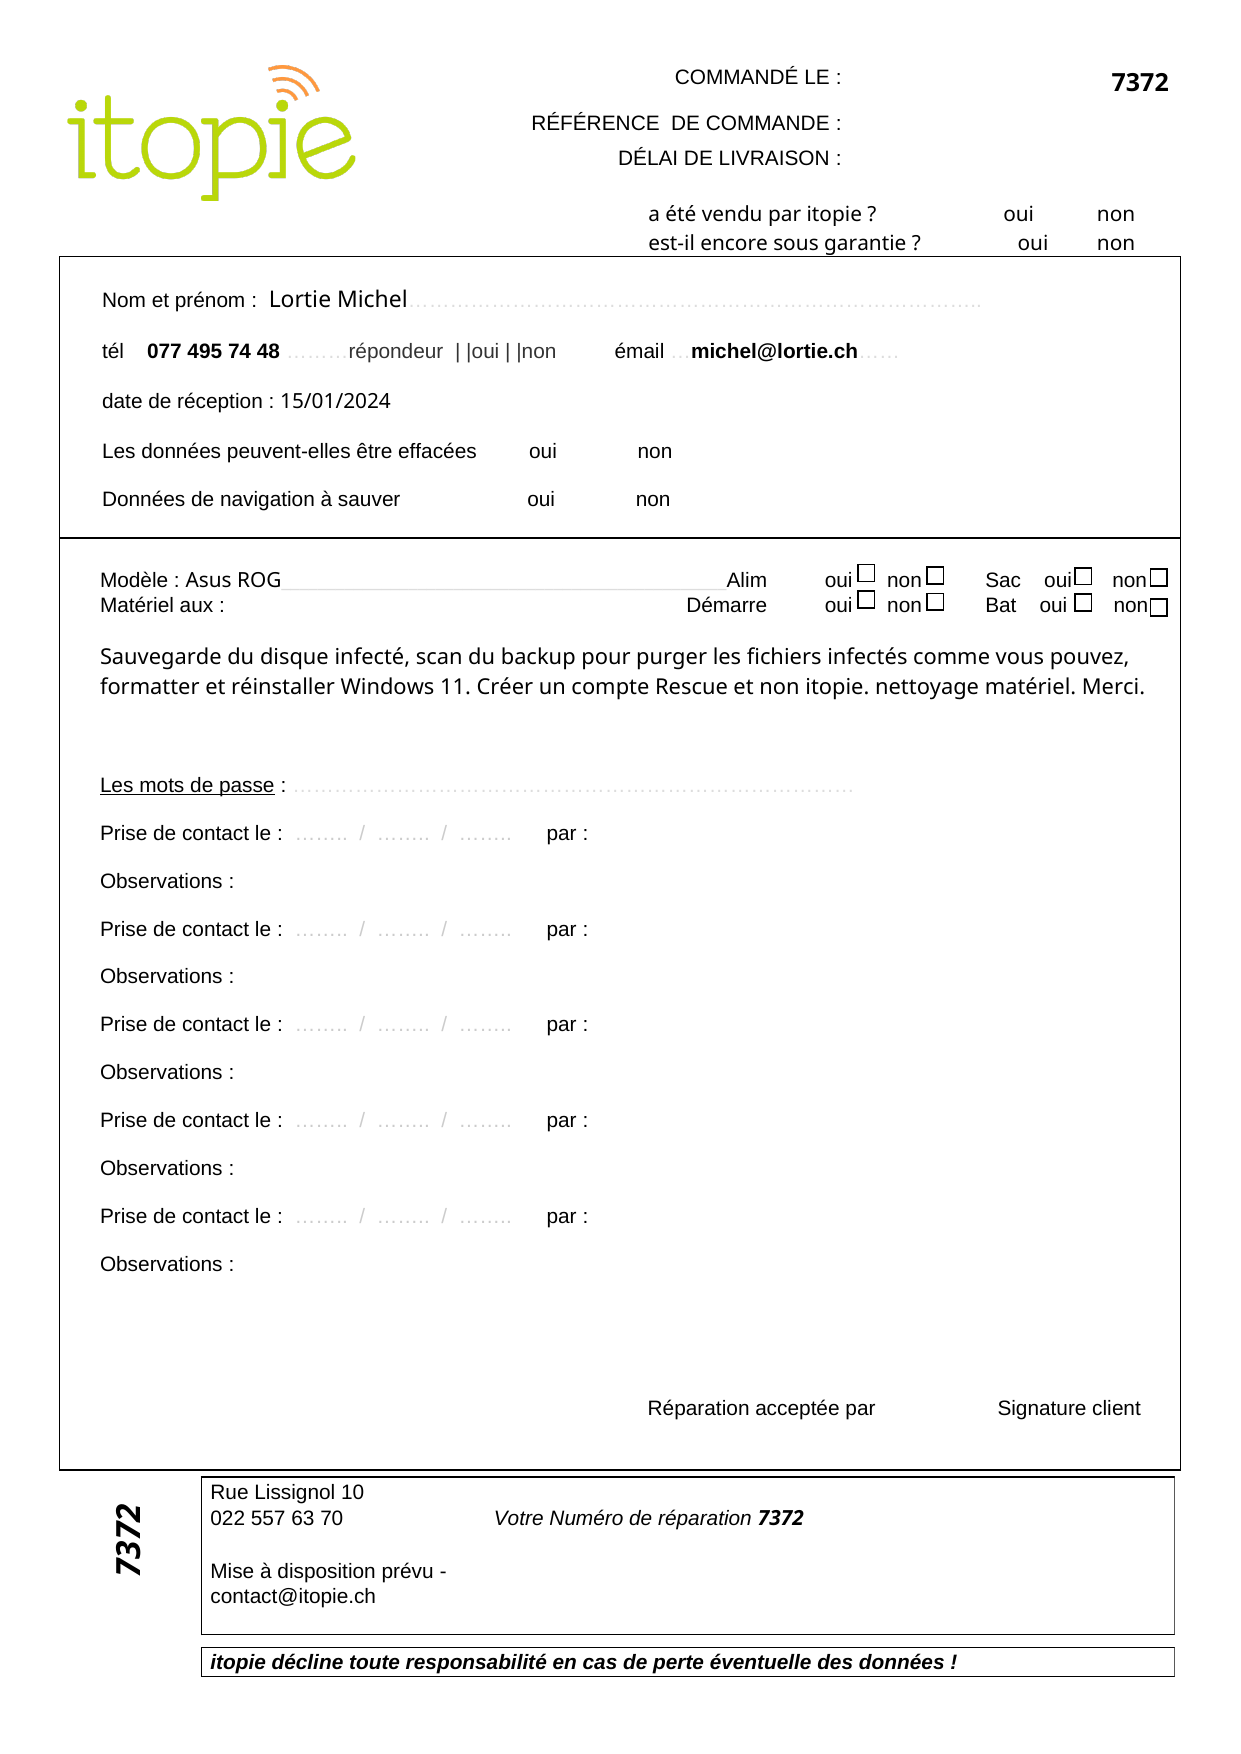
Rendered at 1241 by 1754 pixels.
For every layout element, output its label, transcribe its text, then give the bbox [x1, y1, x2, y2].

text date de réception : 15/01/2024 [60, 383, 1180, 415]
table_header 7372 [59, 1471, 195, 1683]
text Les données peuvent-elles être effacées oui non [60, 436, 1180, 463]
text Nom et prénom : Lortie Michel……………………………………………………………………….. [60, 280, 1180, 314]
table_header Rue Lissignol 10 022 557 63 70 Votre Numéro de réparation 7372 Mise à disposition prévu - contact@itopie.ch [195, 1471, 1180, 1641]
text Prise de contact le : …….. / …….. / …….. par : [60, 1105, 1180, 1132]
table_header 7372 [847, 59, 1180, 104]
text Observations : [60, 1249, 1180, 1276]
table_cell [847, 105, 1180, 140]
text a été vendu par itopie ? oui non [59, 199, 1181, 228]
text Réparation acceptée par Signature client [60, 1392, 1180, 1419]
text Modèle : Asus ROG Alim oui non Sac oui non [60, 562, 856, 590]
text Prise de contact le : …….. / …….. / …….. par : [60, 913, 1180, 940]
table_cell [847, 140, 1180, 175]
text est-il encore sous garantie ? oui non [59, 228, 1181, 256]
text Observations : [60, 865, 1180, 892]
text Observations : [60, 1153, 1180, 1180]
table_header COMMANDÉ LE : [490, 59, 847, 104]
text tél 077 495 74 48 ………répondeur | |oui | |non émail …michel@lortie.ch…… [60, 335, 1180, 362]
table_cell RÉFÉRENCE DE COMMANDE : [490, 105, 847, 140]
text Matériel aux : Démarre oui non Bat oui non [60, 590, 1180, 617]
text Les mots de passe : ……………………………………………………………………… [60, 769, 1180, 797]
text Prise de contact le : …….. / …….. / …….. par : [60, 1009, 1180, 1036]
text Observations : [60, 1057, 1180, 1084]
text Sauvegarde du disque infecté, scan du backup pour purger les fichiers infectés comme vous pouvez, formatter et réinstaller Windows 11. Créer un compte Rescue et non itopie. nettoyage matériel. Merci. [60, 638, 1180, 701]
text Prise de contact le : …….. / …….. / …….. par : [60, 1201, 1180, 1228]
table_cell itopie décline toute responsabilité en cas de perte éventuelle des données ! [195, 1641, 1180, 1683]
text Observations : [60, 961, 1180, 988]
text Prise de contact le : …….. / …….. / …….. par : [60, 817, 1180, 844]
table_cell DÉLAI DE LIVRAISON : [490, 140, 847, 175]
picture [67, 65, 356, 201]
text Modèle : Asus ROG Alim oui non Sac oui non [879, 562, 925, 590]
text Données de navigation à sauver oui non [60, 484, 1180, 511]
text Modèle : Asus ROG Alim oui non Sac oui non [948, 562, 1180, 590]
